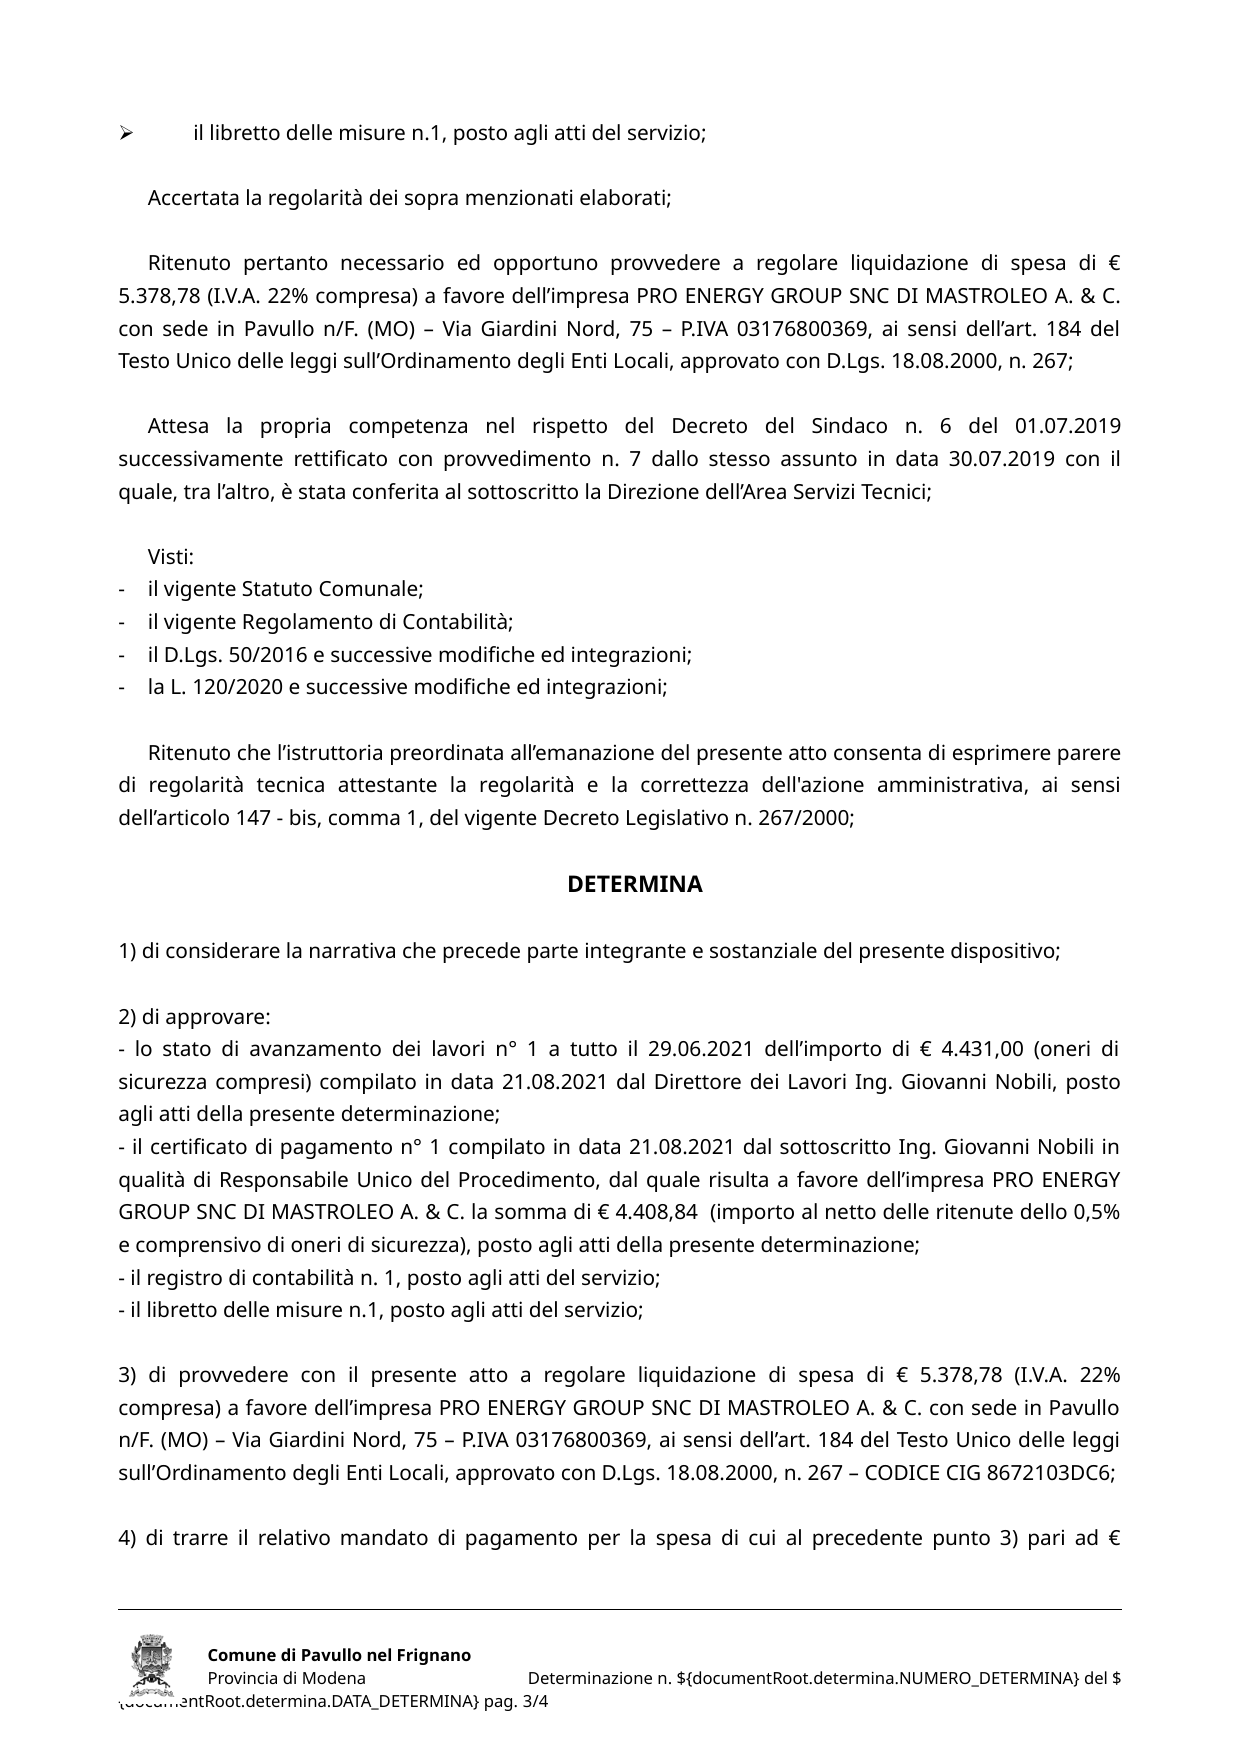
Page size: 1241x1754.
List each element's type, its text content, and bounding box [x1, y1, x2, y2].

text Ritenuto pertanto necessario ed opportuno provvedere a regolare liquidazione di spesa di € 5.378,78 (I.V.A. 22% compresa) a favore dell’impresa PRO ENERGY GROUP SNC DI MASTROLEO A. & C. con sede in Pavullo n/F. (MO) – Via Giardini Nord, 75 – P.IVA 03176800369, ai sensi dell’art. 184 del Testo Unico delle leggi sull’Ordinamento degli Enti Locali, approvato con D.Lgs. 18.08.2000, n. 267; [118, 248, 1122, 375]
list - il certificato di pagamento n° 1 compilato in data 21.08.2021 dal sottoscritto Ing. Giovanni Nobili in qualità di Responsabile Unico del Procedimento, dal quale risulta a favore dell’impresa PRO ENERGY GROUP SNC DI MASTROLEO A. & C. la somma di € 4.408,84 (importo al netto delle ritenute dello 0,5% e comprensivo di oneri di sicurezza), posto agli atti della presente determinazione; [118, 1132, 1122, 1258]
list il vigente Statuto Comunale; [118, 574, 1122, 603]
list il libretto delle misure n.1, posto agli atti del servizio; [118, 118, 1122, 147]
picture [120, 1631, 183, 1704]
text 3) di provvedere con il presente atto a regolare liquidazione di spesa di € 5.378,78 (I.V.A. 22% compresa) a favore dell’impresa PRO ENERGY GROUP SNC DI MASTROLEO A. & C. con sede in Pavullo n/F. (MO) – Via Giardini Nord, 75 – P.IVA 03176800369, ai sensi dell’art. 184 del Testo Unico delle leggi sull’Ordinamento degli Enti Locali, approvato con D.Lgs. 18.08.2000, n. 267 – CODICE CIG 8672103DC6; [118, 1360, 1122, 1487]
list il vigente Regolamento di Contabilità; [118, 607, 1122, 636]
text Visti: [118, 542, 1122, 570]
text 1) di considerare la narrativa che precede parte integrante e sostanziale del presente dispositivo; [118, 937, 1122, 965]
list - lo stato di avanzamento dei lavori n° 1 a tutto il 29.06.2021 dell’importo di € 4.431,00 (oneri di sicurezza compresi) compilato in data 21.08.2021 dal Direttore dei Lavori Ing. Giovanni Nobili, posto agli atti della presente determinazione; [118, 1034, 1122, 1128]
list - il registro di contabilità n. 1, posto agli atti del servizio; [118, 1263, 1122, 1291]
text 4) di trarre il relativo mandato di pagamento per la spesa di cui al precedente punto 3) pari ad € [118, 1523, 1122, 1552]
text Ritenuto che l’istruttoria preordinata all’emanazione del presente atto consenta di esprimere parere di regolarità tecnica attestante la regolarità e la correttezza dell'azione amministrativa, ai sensi dell’articolo 147 - bis, comma 1, del vigente Decreto Legislativo n. 267/2000; [118, 738, 1122, 831]
text 2) di approvare: [118, 1002, 1122, 1030]
list il D.Lgs. 50/2016 e successive modifiche ed integrazioni; [118, 640, 1122, 668]
list la L. 120/2020 e successive modifiche ed integrazioni; [118, 672, 1122, 701]
text DETERMINA [118, 868, 1122, 899]
text Attesa la propria competenza nel rispetto del Decreto del Sindaco n. 6 del 01.07.2019 successivamente rettificato con provvedimento n. 7 dallo stesso assunto in data 30.07.2019 con il quale, tra l’altro, è stata conferita al sottoscritto la Direzione dell’Area Servizi Tecnici; [118, 412, 1122, 505]
text Accertata la regolarità dei sopra menzionati elaborati; [118, 183, 1122, 212]
list - il libretto delle misure n.1, posto agli atti del servizio; [118, 1295, 1122, 1324]
